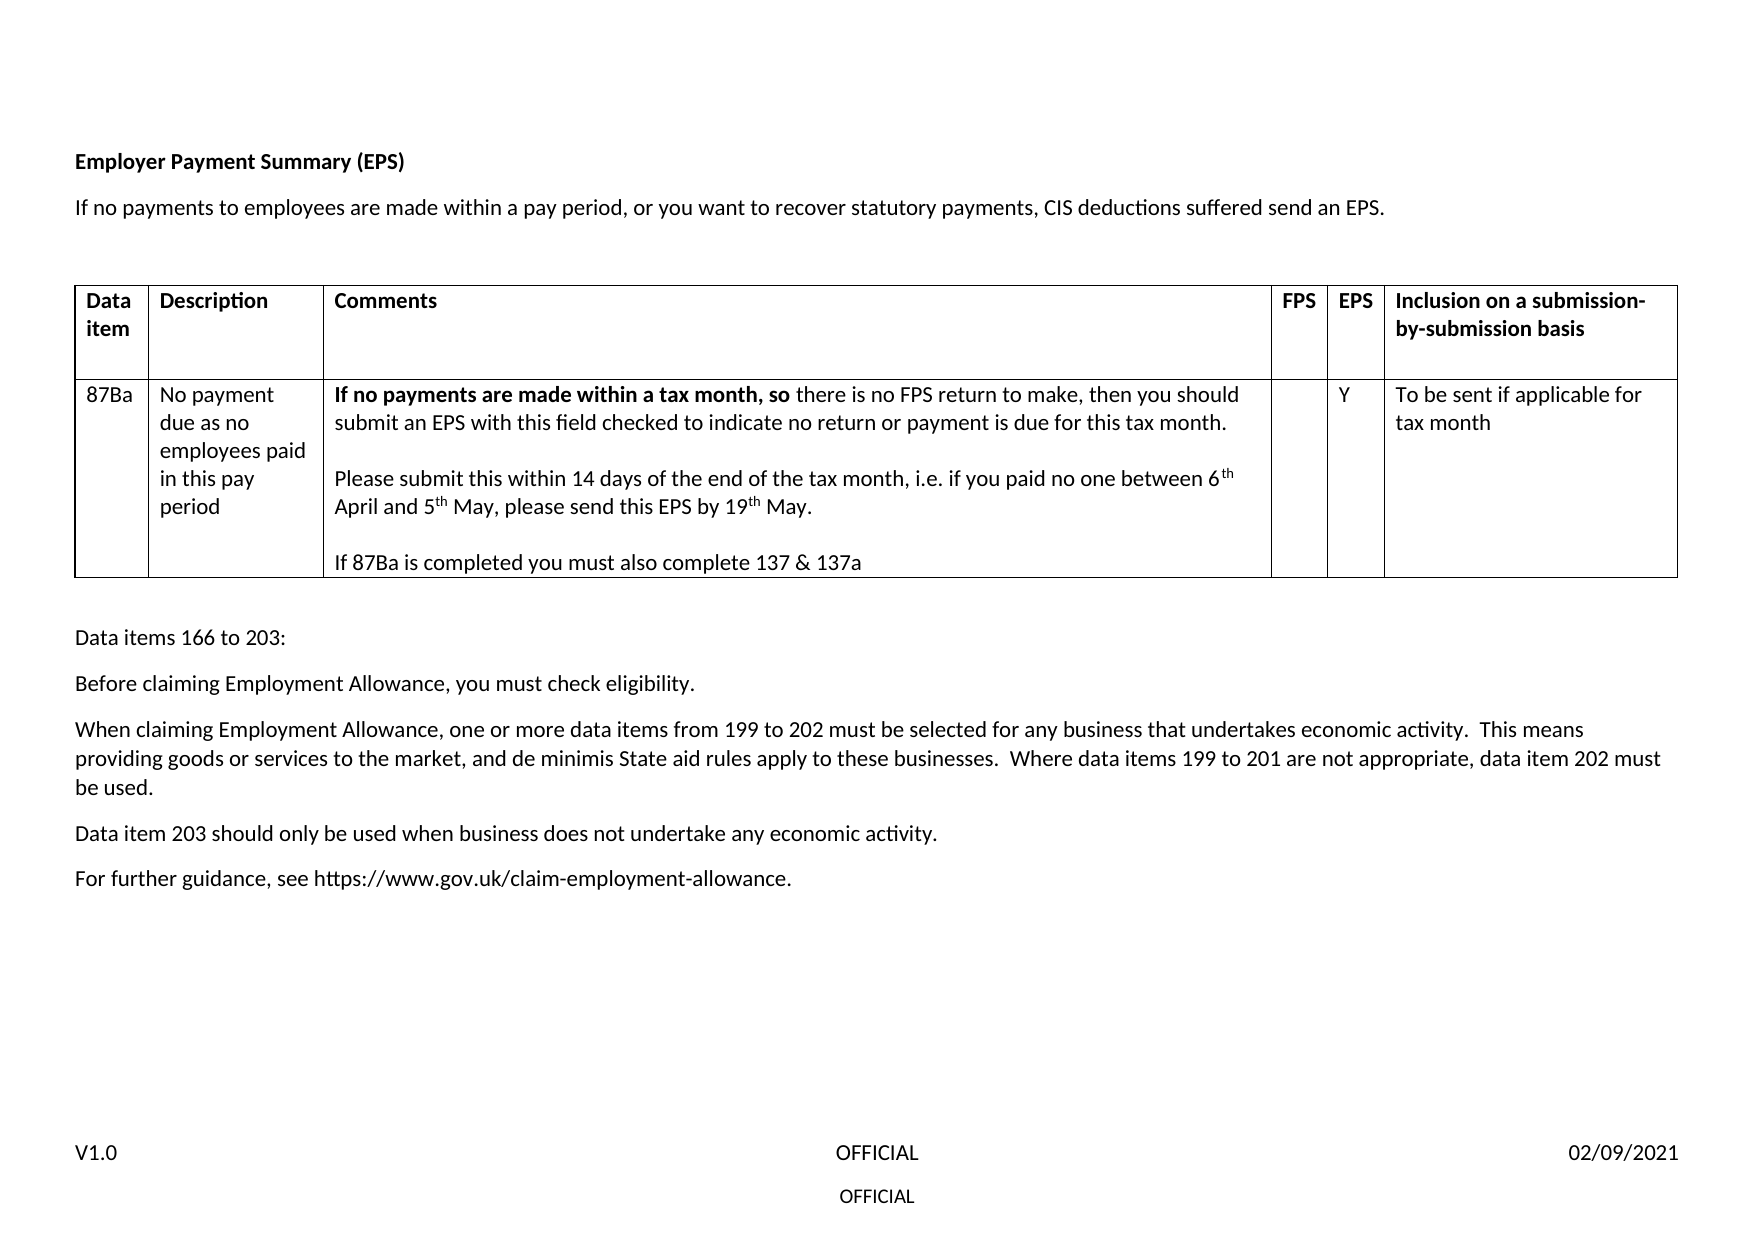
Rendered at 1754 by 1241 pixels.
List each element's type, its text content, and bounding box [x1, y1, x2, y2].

text For further guidance, see https://www.gov.uk/claim-employment-allowance. [75, 864, 1679, 892]
table_cell 87Ba [76, 380, 148, 577]
table_header EPS [1328, 286, 1384, 379]
table_cell No payment due as no employees paid in this pay period [149, 380, 323, 577]
table_cell If no payments are made within a tax month, so there is no FPS return to make, then you should submit an EPS with this field checked to indicate no return or payment is due for this tax month. Please submit this within 14 days of the end of the tax month, i.e. if you paid no one between 6th April and 5th May, please send this EPS by 19th May. If 87Ba is completed you must also complete 137 & 137a [324, 380, 1271, 577]
table_header Comments [324, 286, 1271, 379]
text Before claiming Employment Allowance, you must check eligibility. [75, 669, 1679, 697]
table_header FPS [1272, 286, 1327, 379]
table_header Description [149, 286, 323, 379]
text When claiming Employment Allowance, one or more data items from 199 to 202 must be selected for any business that undertakes economic activity. This means providing goods or services to the market, and de minimis State aid rules apply to these businesses. Where data items 199 to 201 are not appropriate, data item 202 must be used. [75, 715, 1679, 801]
text Data items 166 to 203: [75, 623, 1679, 651]
table_cell Y [1328, 380, 1384, 577]
table_header Data item [76, 286, 148, 379]
table_header Inclusion on a submission-by-submission basis [1385, 286, 1677, 379]
table_cell To be sent if applicable for tax month [1385, 380, 1677, 577]
table_cell [1272, 380, 1327, 577]
text If no payments to employees are made within a pay period, or you want to recover statutory payments, CIS deductions suffered send an EPS. [75, 193, 1679, 221]
text Employer Payment Summary (EPS) [75, 147, 1679, 176]
text Data item 203 should only be used when business does not undertake any economic activity. [75, 819, 1679, 847]
